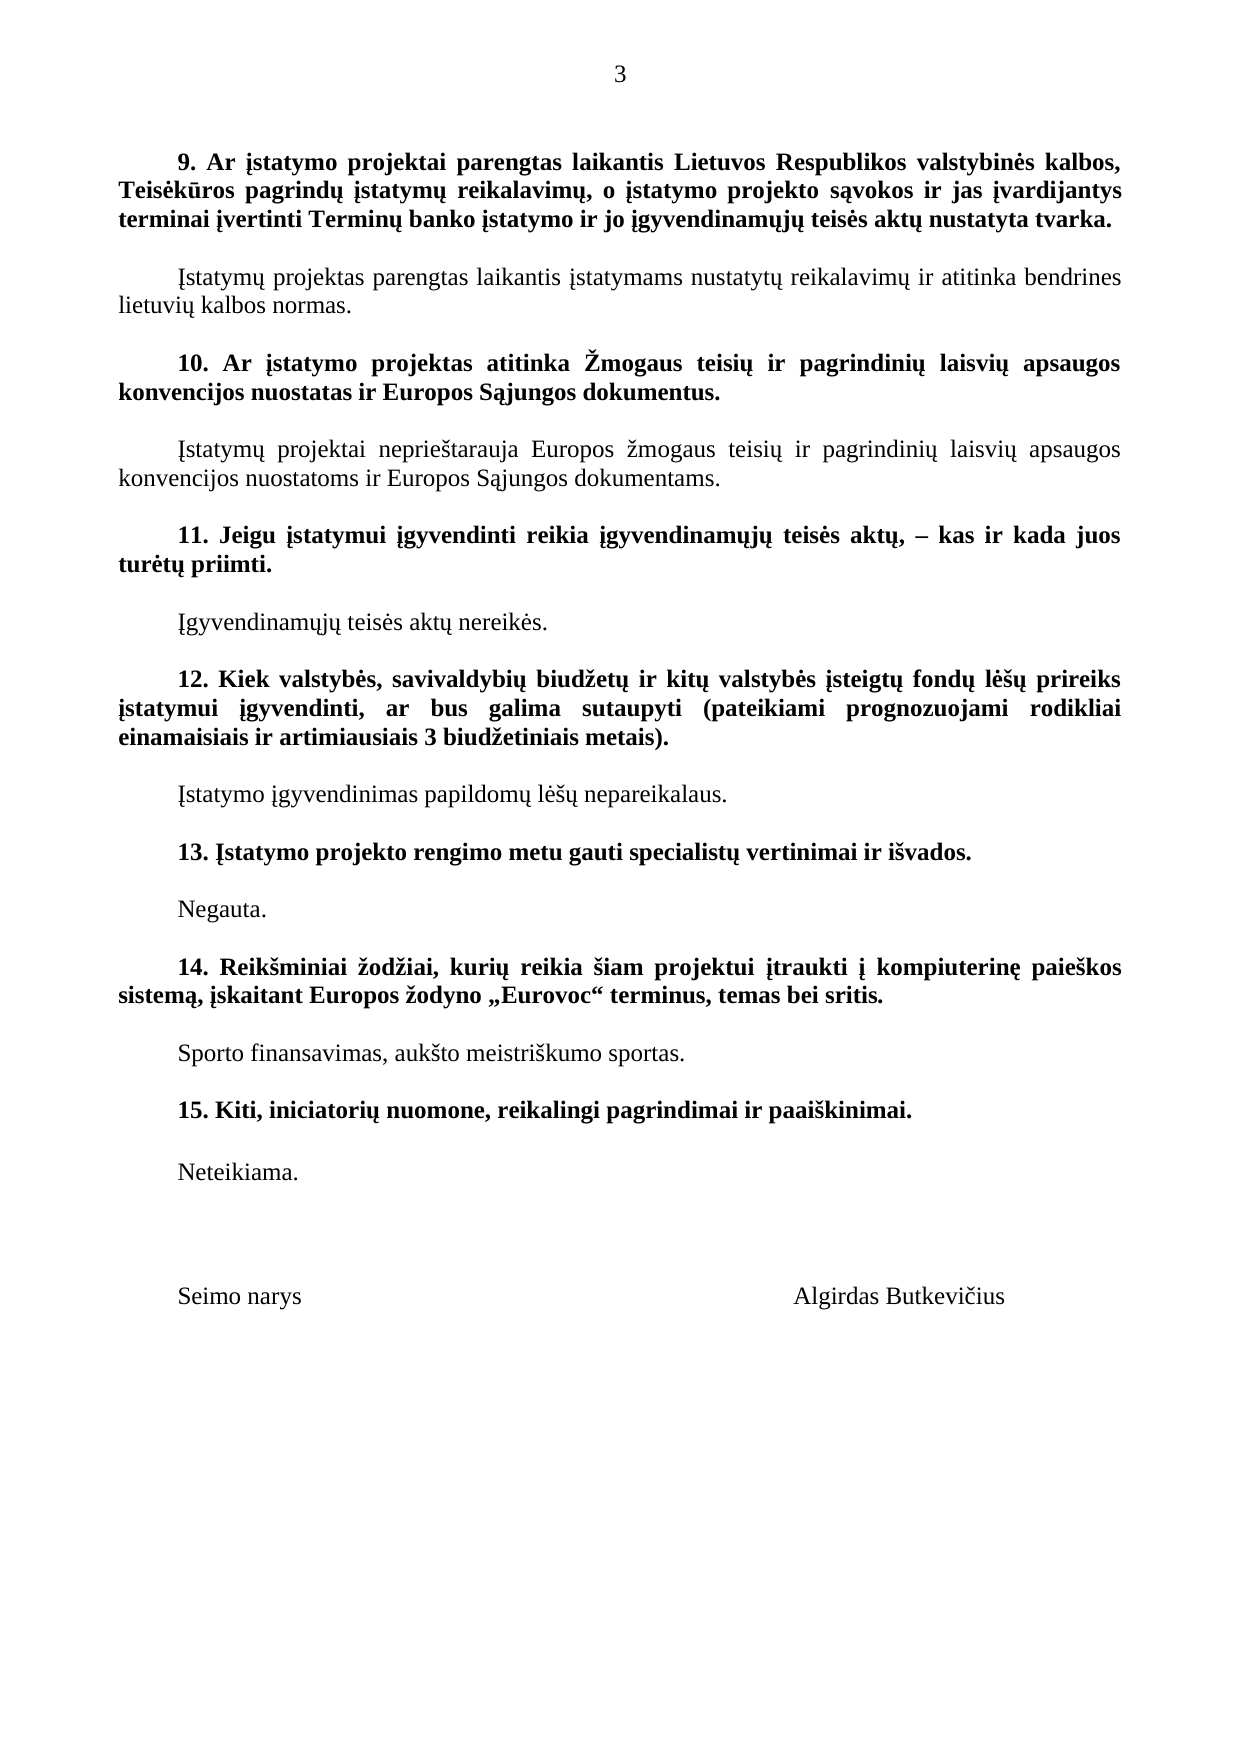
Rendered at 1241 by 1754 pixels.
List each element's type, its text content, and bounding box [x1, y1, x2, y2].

text Neteikiama. [118, 1157, 1122, 1186]
text Įgyvendinamųjų teisės aktų nereikės. [118, 607, 1122, 636]
text 13. Įstatymo projekto rengimo metu gauti specialistų vertinimai ir išvados. [118, 837, 1122, 866]
text 14. Reikšminiai žodžiai, kurių reikia šiam projektui įtraukti į kompiuterinę paieškos sistemą, įskaitant Europos žodyno „Eurovoc“ terminus, temas bei sritis. [118, 952, 1122, 1009]
text Įstatymų projektas parengtas laikantis įstatymams nustatytų reikalavimų ir atitinka bendrines lietuvių kalbos normas. [118, 262, 1122, 319]
text Įstatymų projektai neprieštarauja Europos žmogaus teisių ir pagrindinių laisvių apsaugos konvencijos nuostatoms ir Europos Sąjungos dokumentams. [118, 434, 1122, 492]
text Negauta. [118, 894, 1122, 923]
text 10. Ar įstatymo projektas atitinka Žmogaus teisių ir pagrindinių laisvių apsaugos konvencijos nuostatas ir Europos Sąjungos dokumentus. [118, 348, 1122, 406]
text Seimo narys Algirdas Butkevičius [118, 1281, 1122, 1310]
text 9. Ar įstatymo projektai parengtas laikantis Lietuvos Respublikos valstybinės kalbos, Teisėkūros pagrindų įstatymų reikalavimų, o įstatymo projekto sąvokos ir jas įvardijantys terminai įvertinti Terminų banko įstatymo ir jo įgyvendinamųjų teisės aktų nustatyta tvarka. [118, 147, 1122, 233]
text Sporto finansavimas, aukšto meistriškumo sportas. [118, 1038, 1122, 1067]
text Įstatymo įgyvendinimas papildomų lėšų nepareikalaus. [118, 779, 1122, 808]
text 15. Kiti, iniciatorių nuomone, reikalingi pagrindimai ir paaiškinimai. [118, 1096, 1122, 1124]
text 11. Jeigu įstatymui įgyvendinti reikia įgyvendinamųjų teisės aktų, – kas ir kada juos turėtų priimti. [118, 521, 1122, 578]
text 12. Kiek valstybės, savivaldybių biudžetų ir kitų valstybės įsteigtų fondų lėšų prireiks įstatymui įgyvendinti, ar bus galima sutaupyti (pateikiami prognozuojami rodikliai einamaisiais ir artimiausiais 3 biudžetiniais metais). [118, 664, 1122, 751]
